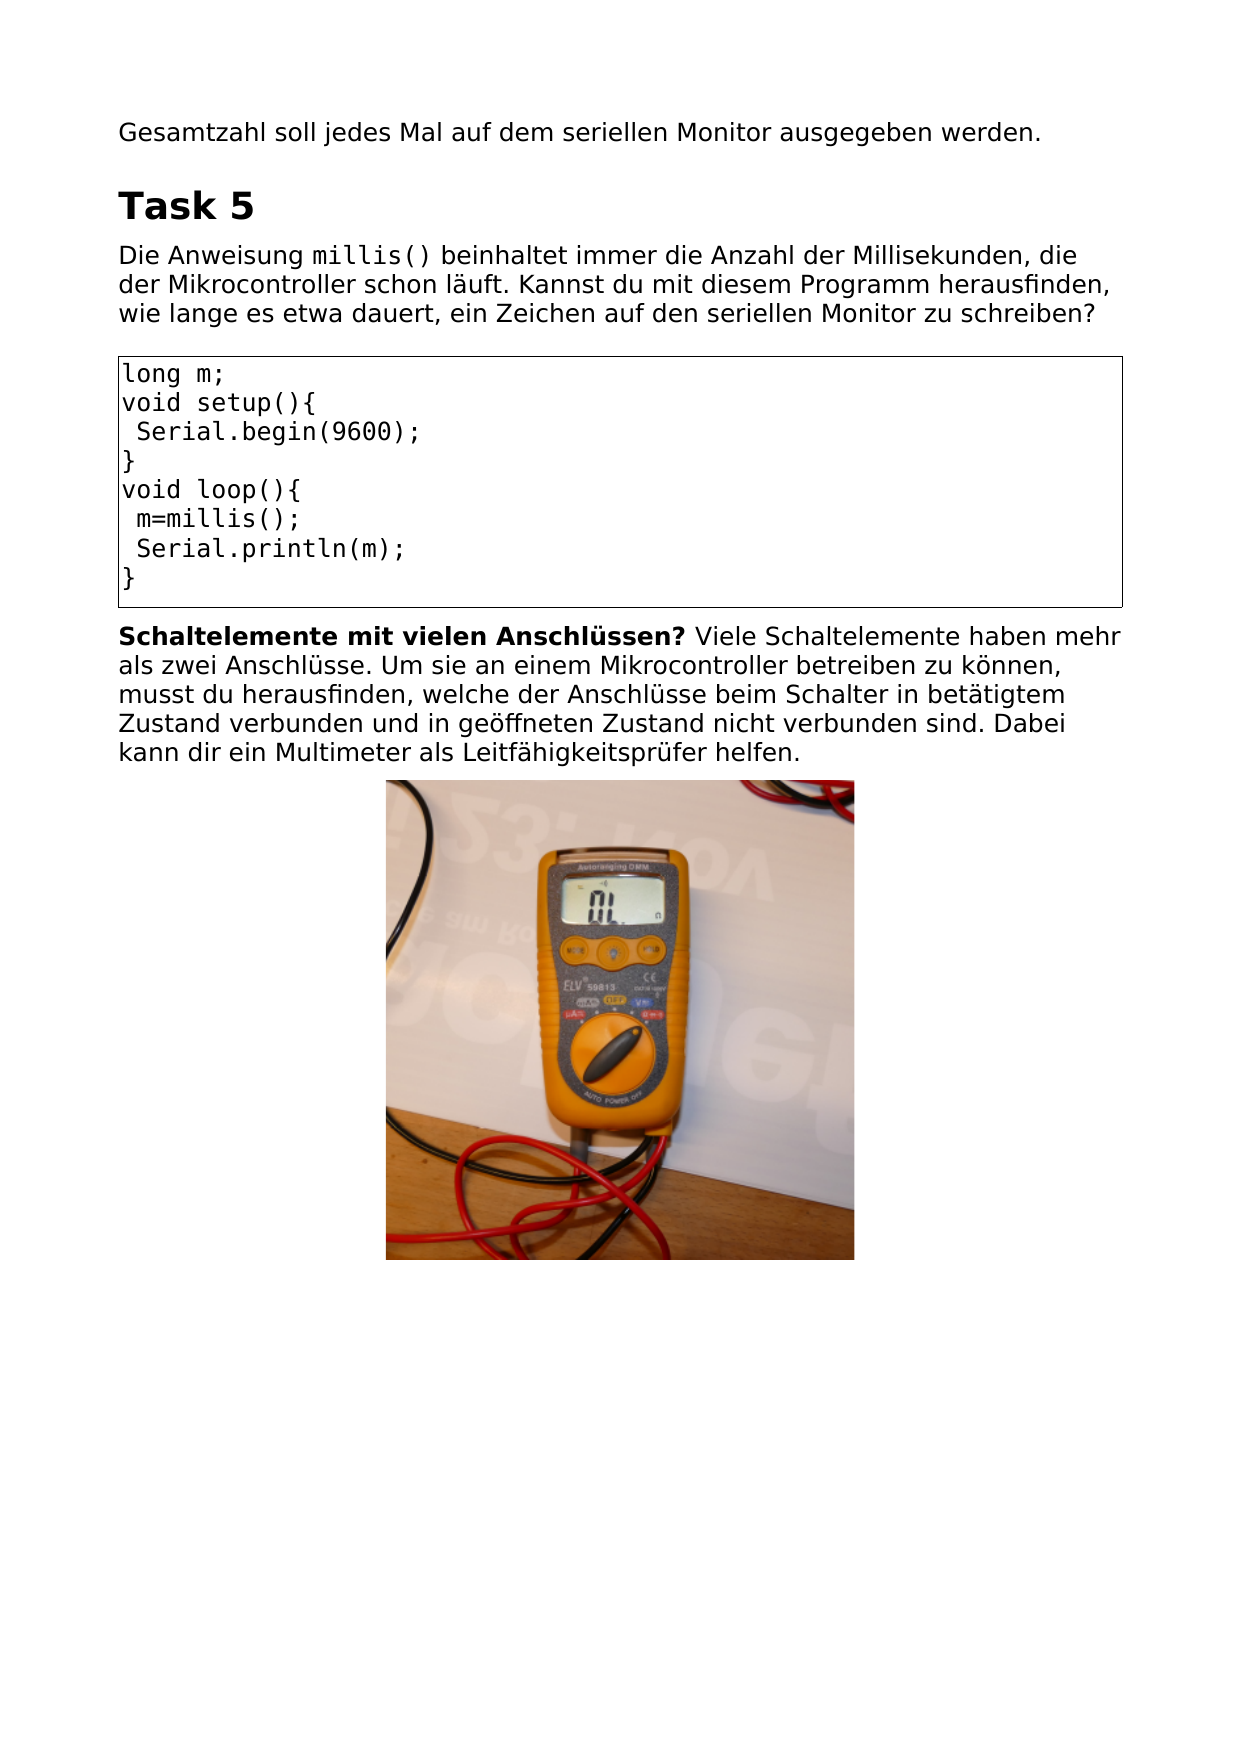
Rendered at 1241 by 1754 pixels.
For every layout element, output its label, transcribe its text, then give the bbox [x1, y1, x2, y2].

picture [385, 780, 855, 1260]
table_header long m; void setup(){ Serial.begin(9600); } void loop(){ m=millis(); Serial.println(m); } [119, 357, 1122, 607]
text Schaltelemente mit vielen Anschlüssen? Viele Schaltelemente haben mehr als zwei Anschlüsse. Um sie an einem Mikrocontroller betreiben zu können, musst du herausfinden, welche der Anschlüsse beim Schalter in betätigtem Zustand verbunden und in geöffneten Zustand nicht verbunden sind. Dabei kann dir ein Multimeter als Leitfähigkeitsprüfer helfen. [118, 622, 1122, 767]
text Die Anweisung millis() beinhaltet immer die Anzahl der Millisekunden, die der Mikrocontroller schon läuft. Kannst du mit diesem Programm herausfinden, wie lange es etwa dauert, ein Zeichen auf den seriellen Monitor zu schreiben? [118, 241, 1122, 328]
text Gesamtzahl soll jedes Mal auf dem seriellen Monitor ausgegeben werden. [118, 118, 1122, 147]
subtitle Task 5 [118, 185, 1122, 228]
